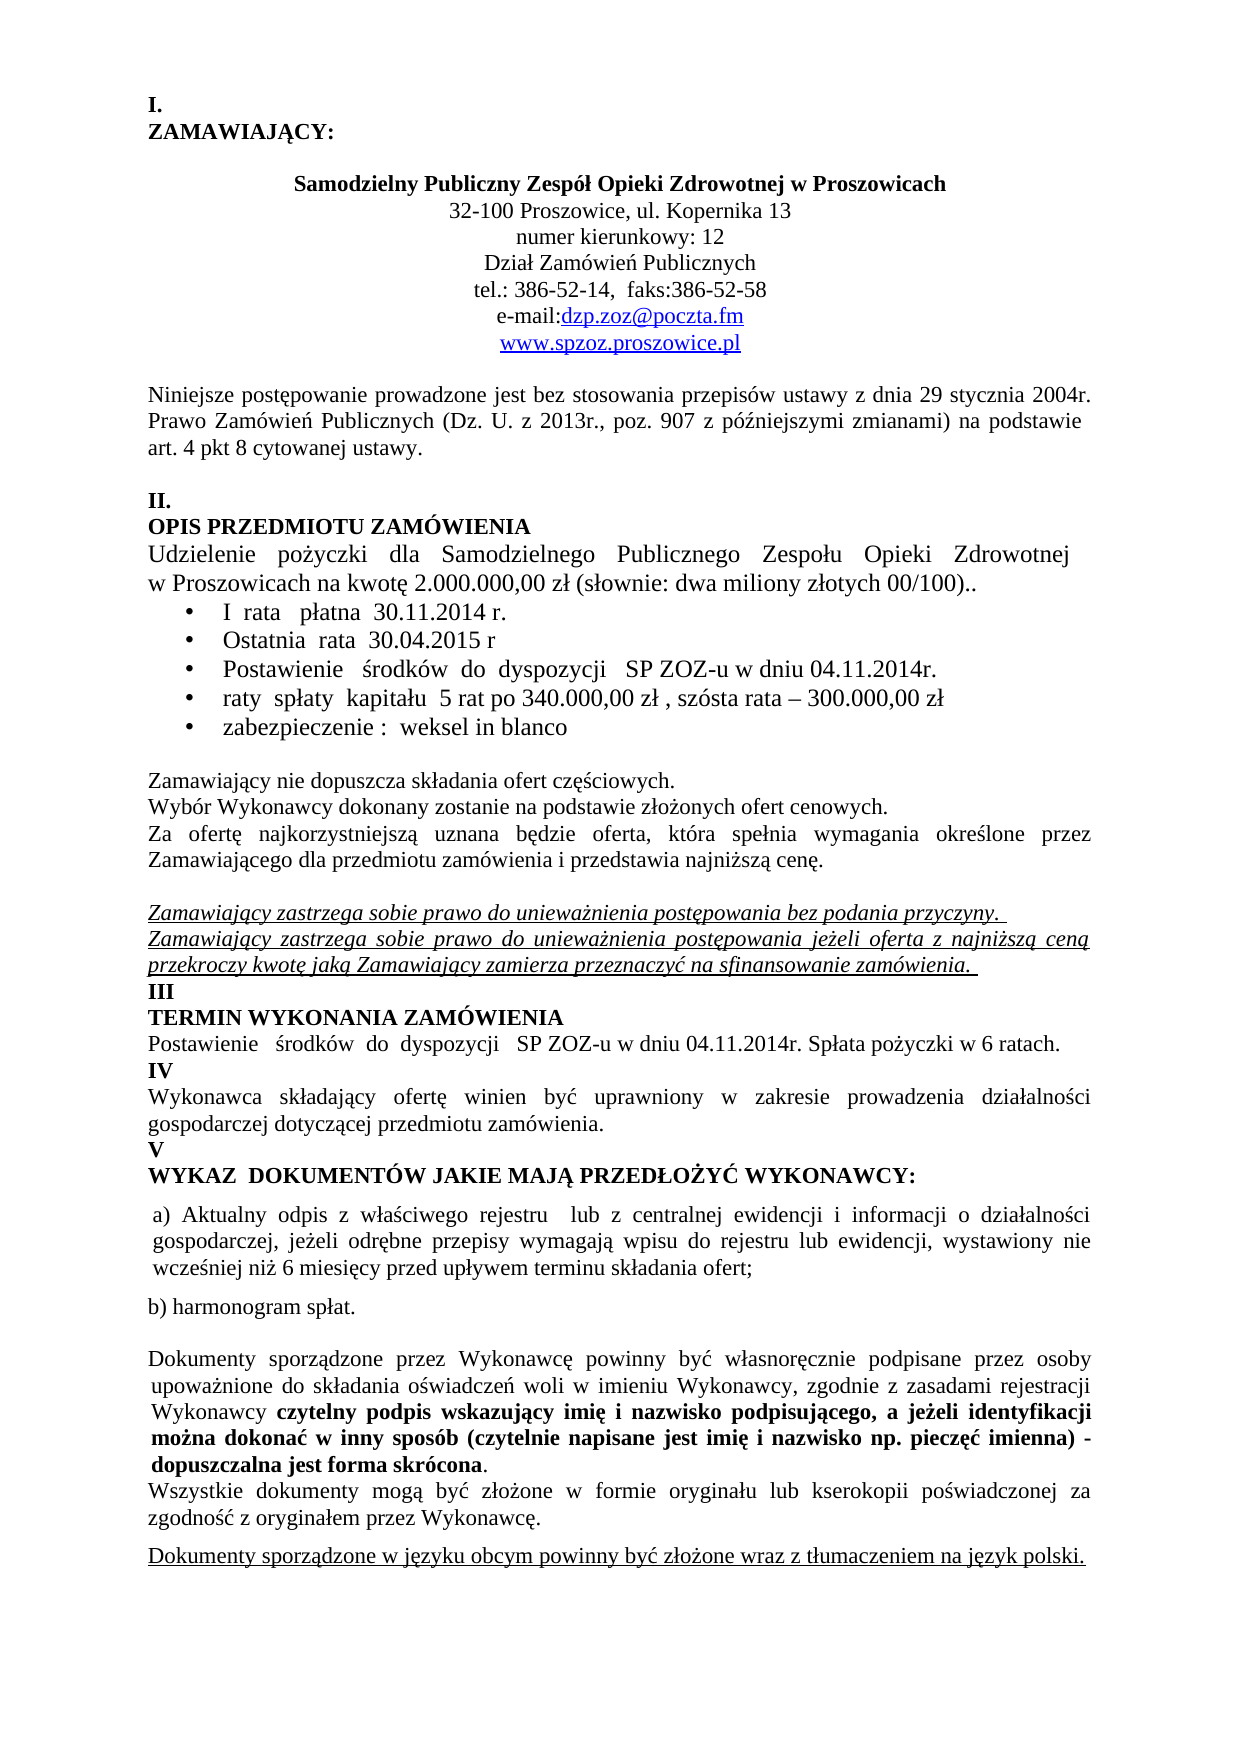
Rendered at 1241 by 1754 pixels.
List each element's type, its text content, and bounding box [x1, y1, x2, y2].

text e-mail:dzp.zoz@poczta.fm [148, 302, 1092, 328]
text Wybór Wykonawcy dokonany zostanie na podstawie złożonych ofert cenowych. [148, 793, 1092, 820]
text Wszystkie dokumenty mogą być złożone w formie oryginału lub kserokopii poświadczonej za zgodność z oryginałem przez Wykonawcę. [148, 1477, 1092, 1530]
text www.spzoz.proszowice.pl [148, 328, 1092, 355]
text Dział Zamówień Publicznych [148, 249, 1092, 276]
list Ostatnia rata 30.04.2015 r [185, 626, 1092, 654]
text ZAMAWIAJĄCY: [148, 118, 1092, 144]
text Zamawiający nie dopuszcza składania ofert częściowych. [148, 767, 1092, 793]
text numer kierunkowy: 12 [148, 223, 1092, 249]
text III [148, 978, 1092, 1004]
text Dokumenty sporządzone w języku obcym powinny być złożone wraz z tłumaczeniem na język polski. [148, 1542, 1092, 1569]
list Postawienie środków do dyspozycji SP ZOZ-u w dniu 04.11.2014r. [185, 654, 1092, 683]
text WYKAZ DOKUMENTÓW JAKIE MAJĄ PRZEDŁOŻYĆ WYKONAWCY: [148, 1162, 1092, 1189]
text Za ofertę najkorzystniejszą uznana będzie oferta, która spełnia wymagania określone przez Zamawiającego dla przedmiotu zamówienia i przedstawia najniższą cenę. [148, 820, 1092, 872]
text tel.: 386-52-14, faks:386-52-58 [148, 276, 1092, 302]
text Udzielenie pożyczki dla Samodzielnego Publicznego Zespołu Opieki Zdrowotnej w Proszowicach na kwotę 2.000.000,00 zł (słownie: dwa miliony złotych 00/100).. [148, 539, 1092, 597]
text II. [148, 487, 1092, 513]
text I. [148, 91, 1092, 118]
text Niniejsze postępowanie prowadzone jest bez stosowania przepisów ustawy z dnia 29 stycznia 2004r. Prawo Zamówień Publicznych (Dz. U. z 2013r., poz. 907 z późniejszymi zmianami) na podstawie art. 4 pkt 8 cytowanej ustawy. [148, 381, 1092, 460]
list zabezpieczenie : weksel in blanco [185, 712, 1092, 741]
list raty spłaty kapitału 5 rat po 340.000,00 zł , szósta rata – 300.000,00 zł [185, 683, 1092, 712]
text V [148, 1136, 1092, 1162]
text TERMIN WYKONANIA ZAMÓWIENIA [148, 1004, 1092, 1031]
text Postawienie środków do dyspozycji SP ZOZ-u w dniu 04.11.2014r. Spłata pożyczki w 6 ratach. [148, 1031, 1092, 1057]
text OPIS PRZEDMIOTU ZAMÓWIENIA [148, 513, 1092, 539]
text a) Aktualny odpis z właściwego rejestru lub z centralnej ewidencji i informacji o działalności gospodarczej, jeżeli odrębne przepisy wymagają wpisu do rejestru lub ewidencji, wystawiony nie wcześniej niż 6 miesięcy przed upływem terminu składania ofert; [152, 1201, 1092, 1280]
text Samodzielny Publiczny Zespół Opieki Zdrowotnej w Proszowicach [148, 170, 1092, 197]
text 32-100 Proszowice, ul. Kopernika 13 [148, 197, 1092, 223]
text Dokumenty sporządzone przez Wykonawcę powinny być własnoręcznie podpisane przez osoby upoważnione do składania oświadczeń woli w imieniu Wykonawcy, zgodnie z zasadami rejestracji Wykonawcy czytelny podpis wskazujący imię i nazwisko podpisującego, a jeżeli identyfikacji można dokonać w inny sposób (czytelnie napisane jest imię i nazwisko np. pieczęć imienna) - dopuszczalna jest forma skrócona. [148, 1345, 1092, 1477]
list I rata płatna 30.11.2014 r. [185, 597, 1092, 626]
text Zamawiający zastrzega sobie prawo do unieważnienia postępowania jeżeli oferta z najniższą ceną przekroczy kwotę jaką Zamawiający zamierza przeznaczyć na sfinansowanie zamówienia. [148, 925, 1092, 978]
text Wykonawca składający ofertę winien być uprawniony w zakresie prowadzenia działalności gospodarczej dotyczącej przedmiotu zamówienia. [148, 1083, 1092, 1136]
text Zamawiający zastrzega sobie prawo do unieważnienia postępowania bez podania przyczyny. [148, 899, 1092, 925]
text b) harmonogram spłat. [148, 1293, 1092, 1319]
text IV [148, 1057, 1092, 1083]
